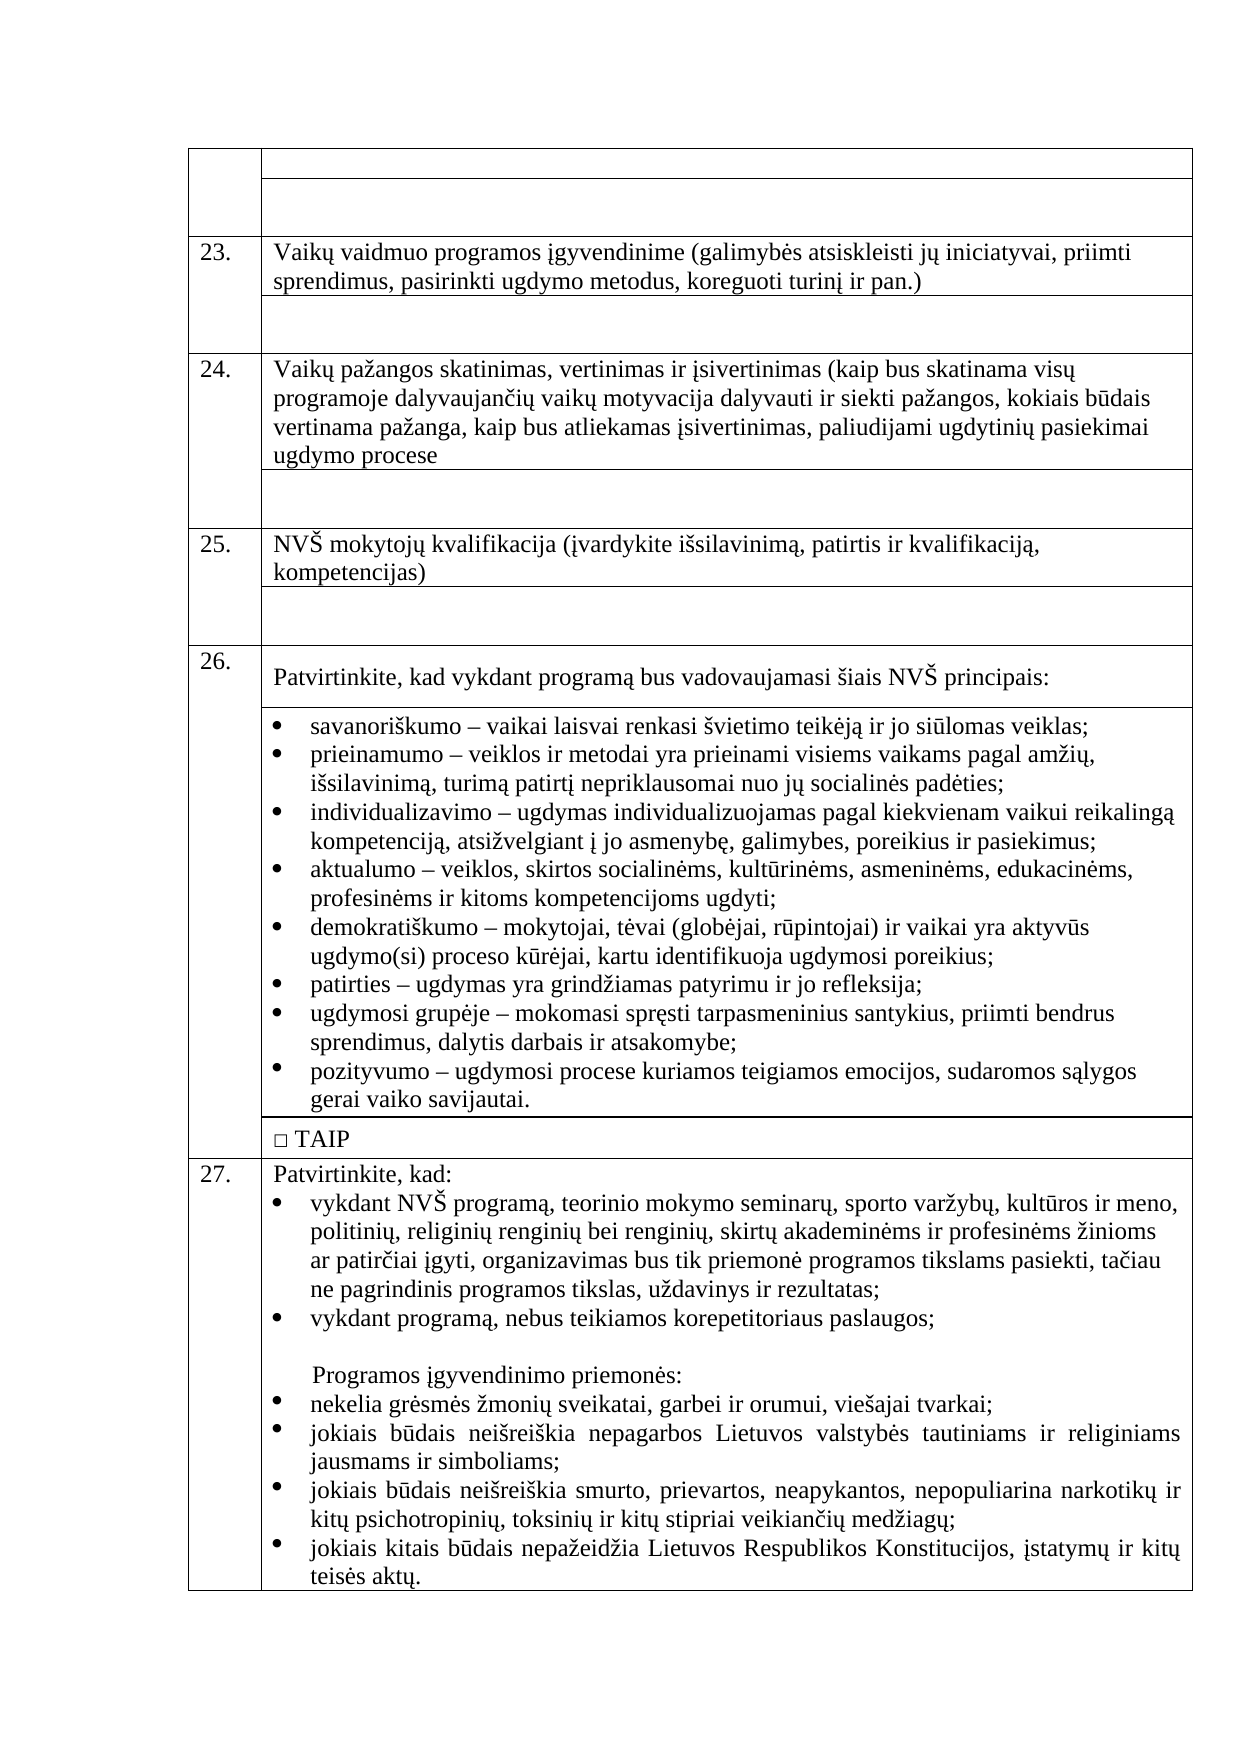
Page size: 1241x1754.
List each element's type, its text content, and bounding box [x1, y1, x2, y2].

table_cell ☐ TAIP [262, 1118, 1192, 1158]
table_cell 24. [189, 354, 261, 528]
table_cell [262, 470, 1192, 528]
table_cell 25. [189, 529, 261, 645]
table_cell 27. [189, 1159, 261, 1590]
table_cell NVŠ mokytojų kvalifikacija (įvardykite išsilavinimą, patirtis ir kvalifikaciją, kompetencijas) [262, 529, 1192, 586]
table_cell [262, 179, 1192, 236]
table_cell Patvirtinkite, kad vykdant programą bus vadovaujamasi šiais NVŠ principais: [262, 646, 1192, 707]
table_cell 23. [189, 237, 261, 353]
table_cell Patvirtinkite, kad:  vykdant NVŠ programą, teorinio mokymo seminarų, sporto varžybų, kultūros ir meno, politinių, religinių renginių bei renginių, skirtų akademinėms ir profesinėms žinioms ar patirčiai įgyti, organizavimas bus tik priemonė programos tikslams pasiekti, tačiau ne pagrindinis programos tikslas, uždavinys ir rezultatas;  vykdant programą, nebus teikiamos korepetitoriaus paslaugos; Programos įgyvendinimo priemonės:  nekelia grėsmės žmonių sveikatai, garbei ir orumui, viešajai tvarkai;  jokiais būdais neišreiškia nepagarbos Lietuvos valstybės tautiniams ir religiniams jausmams ir simboliams;  jokiais būdais neišreiškia smurto, prievartos, neapykantos, nepopuliarina narkotikų ir kitų psichotropinių, toksinių ir kitų stipriai veikiančių medžiagų;  jokiais kitais būdais nepažeidžia Lietuvos Respublikos Konstitucijos, įstatymų ir kitų teisės aktų. [262, 1159, 1192, 1590]
table_cell [262, 149, 1192, 177]
table_cell [189, 149, 261, 236]
table_cell 26. [189, 646, 261, 1158]
table_cell [262, 587, 1192, 645]
table_cell Vaikų vaidmuo programos įgyvendinime (galimybės atsiskleisti jų iniciatyvai, priimti sprendimus, pasirinkti ugdymo metodus, koreguoti turinį ir pan.) [262, 237, 1192, 294]
table_cell  savanoriškumo – vaikai laisvai renkasi švietimo teikėją ir jo siūlomas veiklas;  prieinamumo – veiklos ir metodai yra prieinami visiems vaikams pagal amžių, išsilavinimą, turimą patirtį nepriklausomai nuo jų socialinės padėties;  individualizavimo – ugdymas individualizuojamas pagal kiekvienam vaikui reikalingą kompetenciją, atsižvelgiant į jo asmenybę, galimybes, poreikius ir pasiekimus;  aktualumo – veiklos, skirtos socialinėms, kultūrinėms, asmeninėms, edukacinėms, profesinėms ir kitoms kompetencijoms ugdyti;  demokratiškumo – mokytojai, tėvai (globėjai, rūpintojai) ir vaikai yra aktyvūs ugdymo(si) proceso kūrėjai, kartu identifikuoja ugdymosi poreikius;  patirties – ugdymas yra grindžiamas patyrimu ir jo refleksija;  ugdymosi grupėje – mokomasi spręsti tarpasmeninius santykius, priimti bendrus sprendimus, dalytis darbais ir atsakomybe;  pozityvumo – ugdymosi procese kuriamos teigiamos emocijos, sudaromos sąlygos gerai vaiko savijautai. [262, 708, 1192, 1116]
table_cell [262, 296, 1192, 353]
table_cell Vaikų pažangos skatinimas, vertinimas ir įsivertinimas (kaip bus skatinama visų programoje dalyvaujančių vaikų motyvacija dalyvauti ir siekti pažangos, kokiais būdais vertinama pažanga, kaip bus atliekamas įsivertinimas, paliudijami ugdytinių pasiekimai ugdymo procese [262, 354, 1192, 469]
